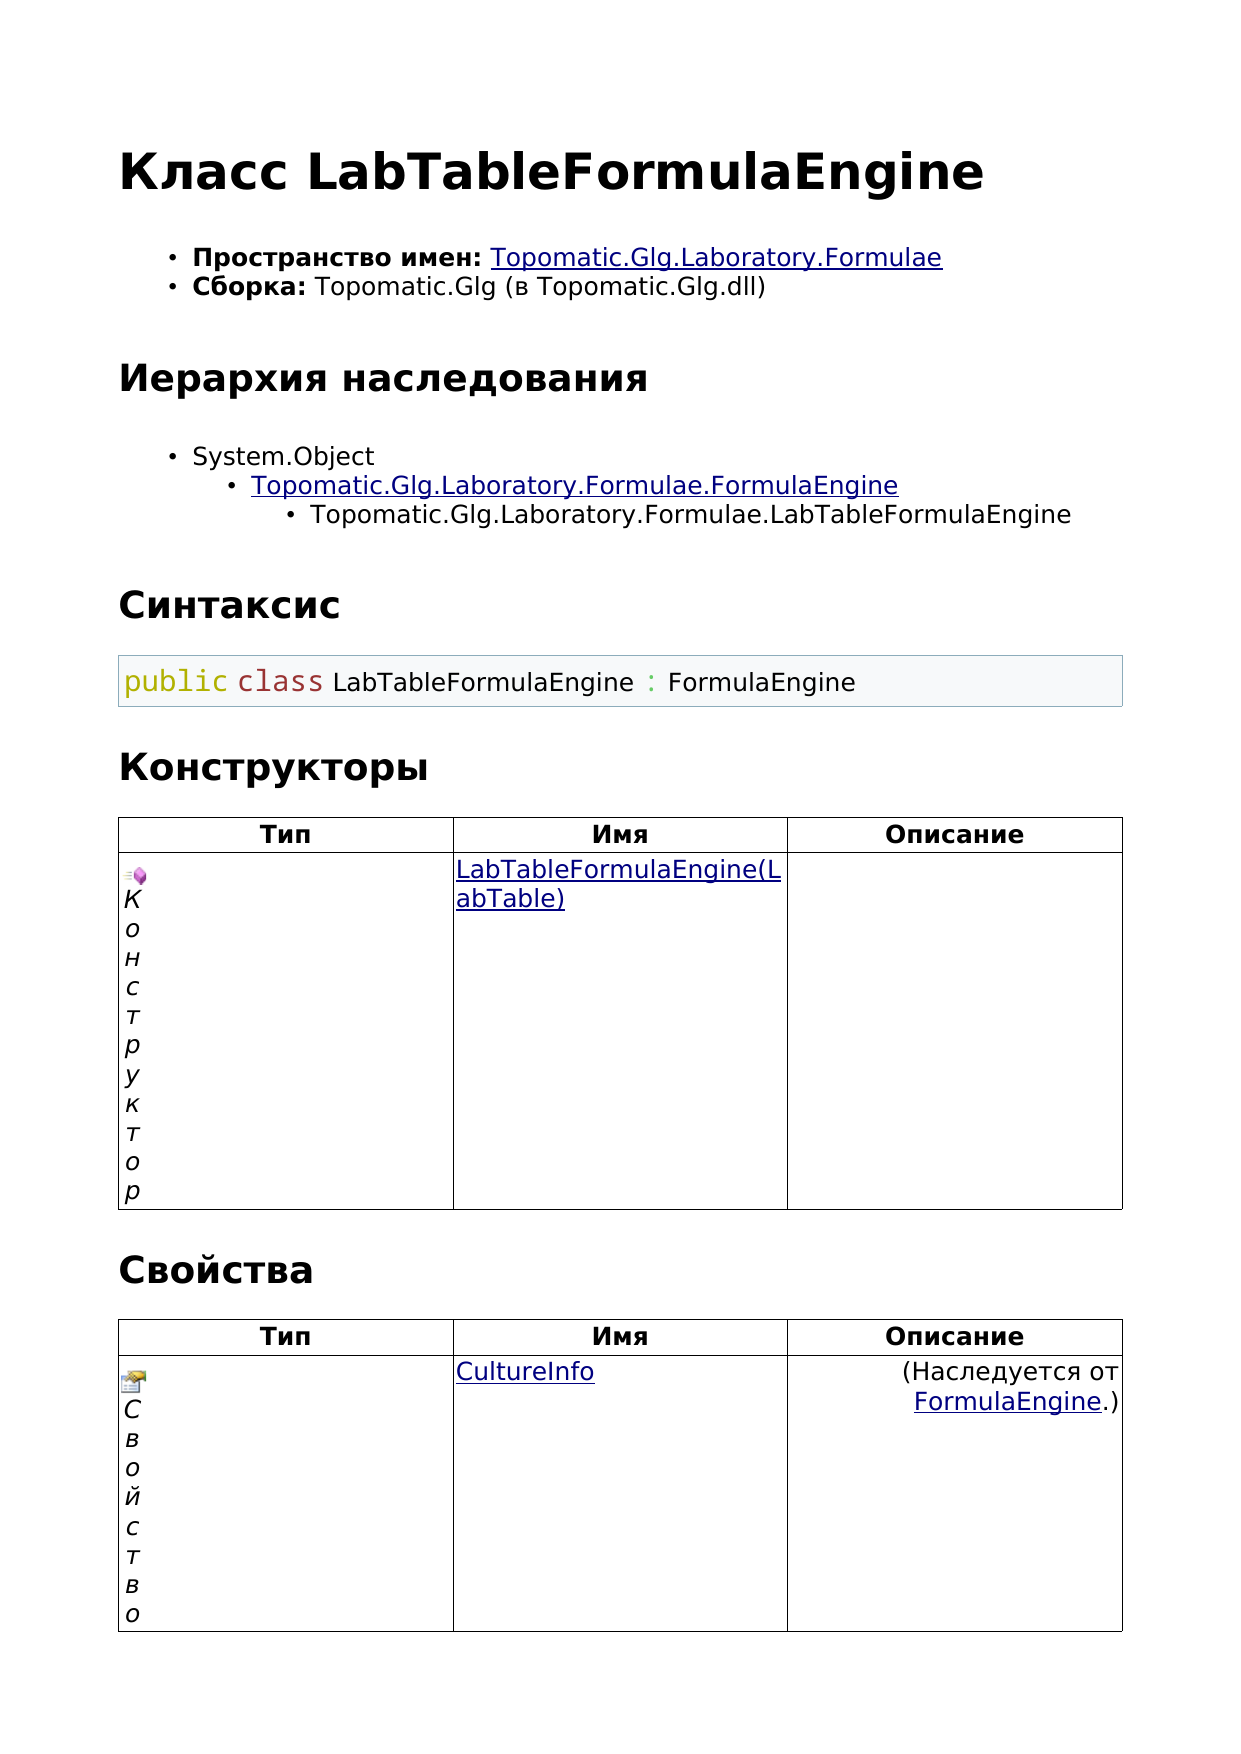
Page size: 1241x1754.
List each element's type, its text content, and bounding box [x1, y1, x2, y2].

subtitle Класс LabTableFormulaEngine [118, 143, 1122, 201]
list System.Object [177, 442, 1122, 471]
list Topomatic.Glg.Laboratory.Formulae.LabTableFormulaEngine [295, 500, 1122, 529]
table_header Тип [119, 1320, 453, 1354]
list Пространство имен: Topomatic.Glg.Laboratory.Formulae [177, 243, 1122, 272]
table_header Имя [454, 1320, 787, 1354]
table_cell LabTableFormulaEngine(LabTable) [454, 853, 787, 1208]
table_header Имя [454, 818, 787, 852]
list Topomatic.Glg.Laboratory.Formulae.FormulaEngine [236, 471, 1122, 500]
table_header Описание [788, 818, 1122, 852]
table_cell CultureInfo [454, 1356, 787, 1631]
subtitle Синтаксис [118, 584, 1122, 627]
table_cell [119, 853, 453, 1208]
table_header Описание [788, 1320, 1122, 1354]
picture [121, 1370, 147, 1395]
list Сборка: Topomatic.Glg (в Topomatic.Glg.dll) [177, 272, 1122, 302]
table_cell [788, 853, 1122, 1208]
subtitle Конструкторы [118, 746, 1122, 790]
table_header public class LabTableFormulaEngine : FormulaEngine [119, 656, 1122, 706]
subtitle Свойства [118, 1248, 1122, 1292]
subtitle Иерархия наследования [118, 356, 1122, 400]
picture [121, 867, 147, 885]
table_cell [119, 1356, 453, 1631]
table_header Тип [119, 818, 453, 852]
table_cell (Наследуется от FormulaEngine.) [788, 1356, 1122, 1631]
